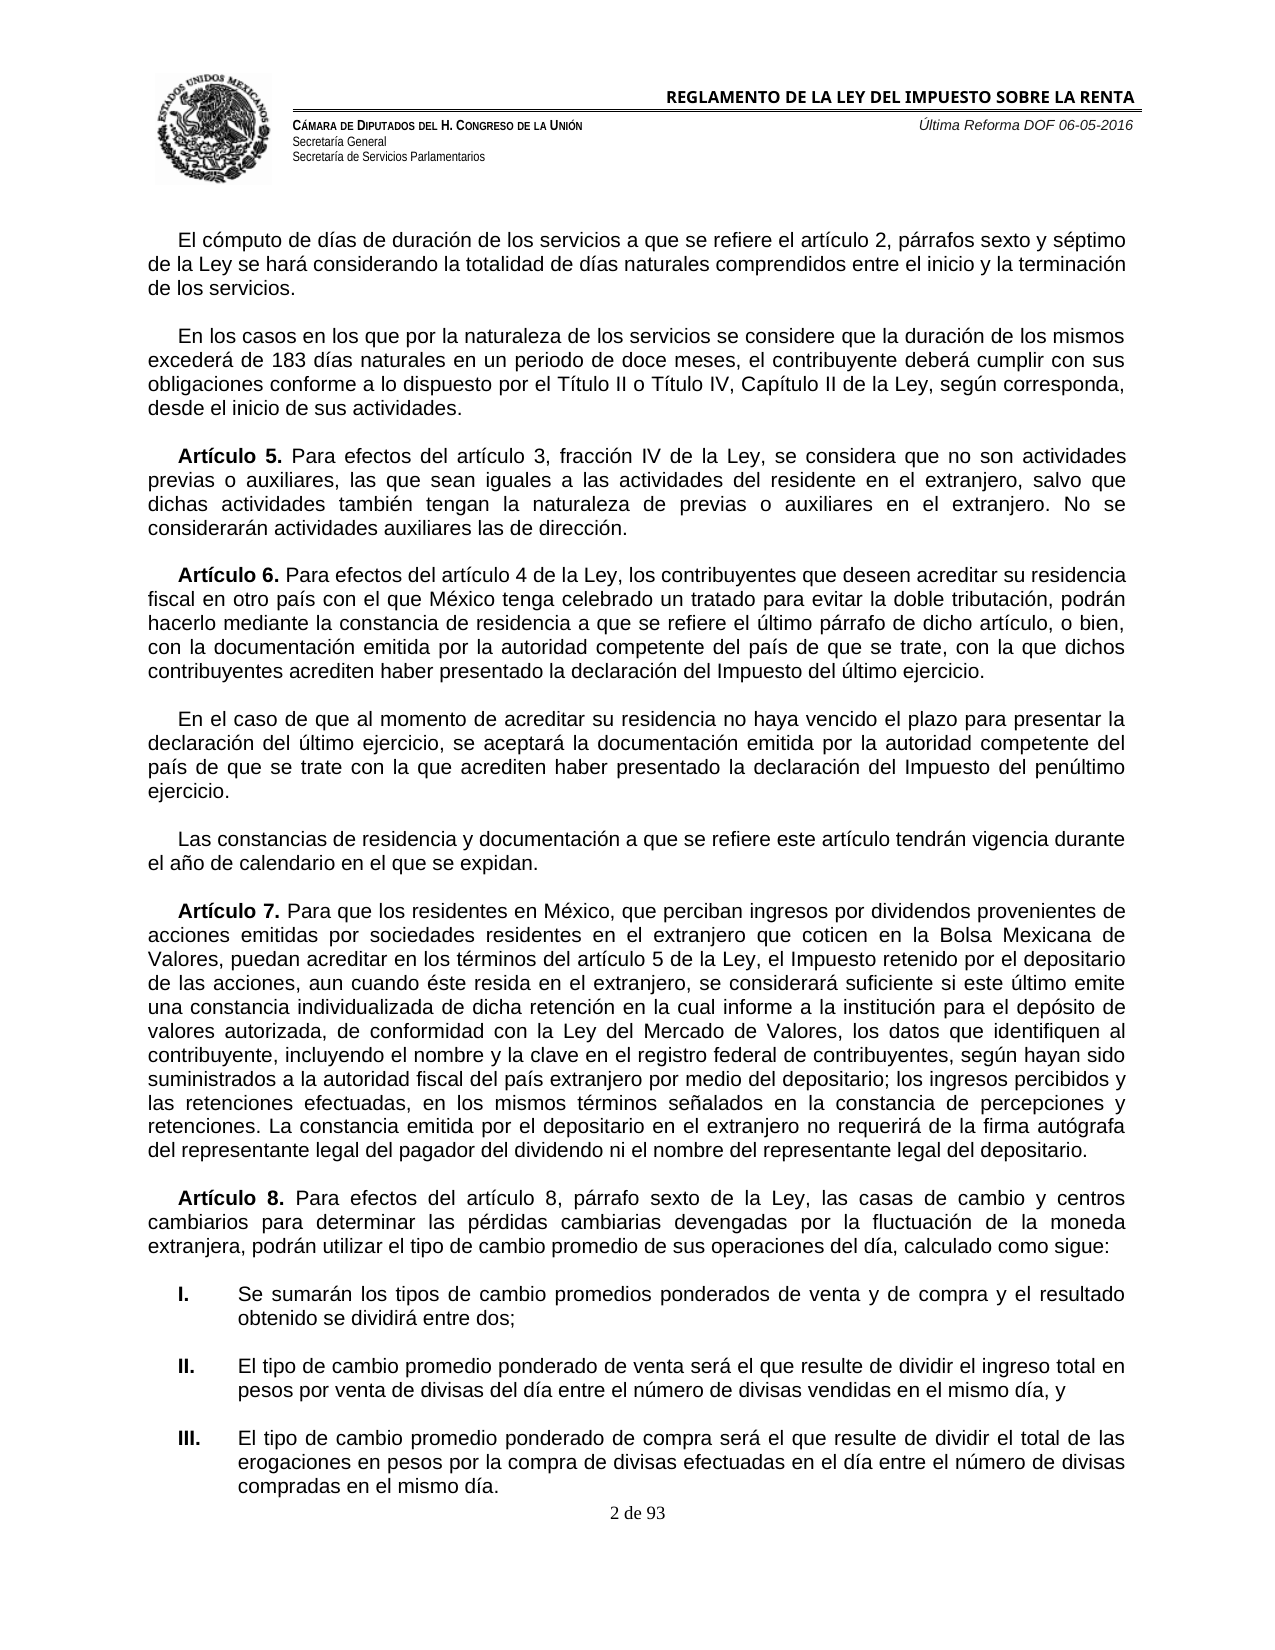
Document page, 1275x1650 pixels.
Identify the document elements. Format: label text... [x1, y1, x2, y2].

text Artículo 5. Para efectos del artículo 3, fracción IV de la Ley, se considera que no son actividades previas o auxiliares, las que sean iguales a las actividades del residente en el extranjero, salvo que dichas actividades también tengan la naturaleza de previas o auxiliares en el extranjero. No se considerarán actividades auxiliares las de dirección. [148, 443, 1127, 539]
text II. El tipo de cambio promedio ponderado de venta será el que resulte de dividir el ingreso total en pesos por venta de divisas del día entre el número de divisas vendidas en el mismo día, y [178, 1354, 1127, 1402]
text III. El tipo de cambio promedio ponderado de compra será el que resulte de dividir el total de las erogaciones en pesos por la compra de divisas efectuadas en el día entre el número de divisas compradas en el mismo día. [178, 1426, 1127, 1498]
text En los casos en los que por la naturaleza de los servicios se considere que la duración de los mismos excederá de 183 días naturales en un periodo de doce meses, el contribuyente deberá cumplir con sus obligaciones conforme a lo dispuesto por el Título II o Título IV, Capítulo II de la Ley, según corresponda, desde el inicio de sus actividades. [148, 324, 1127, 419]
text En el caso de que al momento de acreditar su residencia no haya vencido el plazo para presentar la declaración del último ejercicio, se aceptará la documentación emitida por la autoridad competente del país de que se trate con la que acrediten haber presentado la declaración del Impuesto del penúltimo ejercicio. [148, 707, 1127, 803]
text El cómputo de días de duración de los servicios a que se refiere el artículo 2, párrafos sexto y séptimo de la Ley se hará considerando la totalidad de días naturales comprendidos entre el inicio y la terminación de los servicios. [148, 228, 1127, 300]
text Artículo 8. Para efectos del artículo 8, párrafo sexto de la Ley, las casas de cambio y centros cambiarios para determinar las pérdidas cambiarias devengadas por la fluctuación de la moneda extranjera, podrán utilizar el tipo de cambio promedio de sus operaciones del día, calculado como sigue: [148, 1186, 1127, 1258]
text I. Se sumarán los tipos de cambio promedios ponderados de venta y de compra y el resultado obtenido se dividirá entre dos; [178, 1282, 1127, 1330]
text Artículo 6. Para efectos del artículo 4 de la Ley, los contribuyentes que deseen acreditar su residencia fiscal en otro país con el que México tenga celebrado un tratado para evitar la doble tributación, podrán hacerlo mediante la constancia de residencia a que se refiere el último párrafo de dicho artículo, o bien, con la documentación emitida por la autoridad competente del país de que se trate, con la que dichos contribuyentes acrediten haber presentado la declaración del Impuesto del último ejercicio. [148, 563, 1127, 683]
text Artículo 7. Para que los residentes en México, que perciban ingresos por dividendos provenientes de acciones emitidas por sociedades residentes en el extranjero que coticen en la Bolsa Mexicana de Valores, puedan acreditar en los términos del artículo 5 de la Ley, el Impuesto retenido por el depositario de las acciones, aun cuando éste resida en el extranjero, se considerará suficiente si este último emite una constancia individualizada de dicha retención en la cual informe a la institución para el depósito de valores autorizada, de conformidad con la Ley del Mercado de Valores, los datos que identifiquen al contribuyente, incluyendo el nombre y la clave en el registro federal de contribuyentes, según hayan sido suministrados a la autoridad fiscal del país extranjero por medio del depositario; los ingresos percibidos y las retenciones efectuadas, en los mismos términos señalados en la constancia de percepciones y retenciones. La constancia emitida por el depositario en el extranjero no requerirá de la firma autógrafa del representante legal del pagador del dividendo ni el nombre del representante legal del depositario. [148, 899, 1127, 1162]
text Las constancias de residencia y documentación a que se refiere este artículo tendrán vigencia durante el año de calendario en el que se expidan. [148, 827, 1127, 875]
